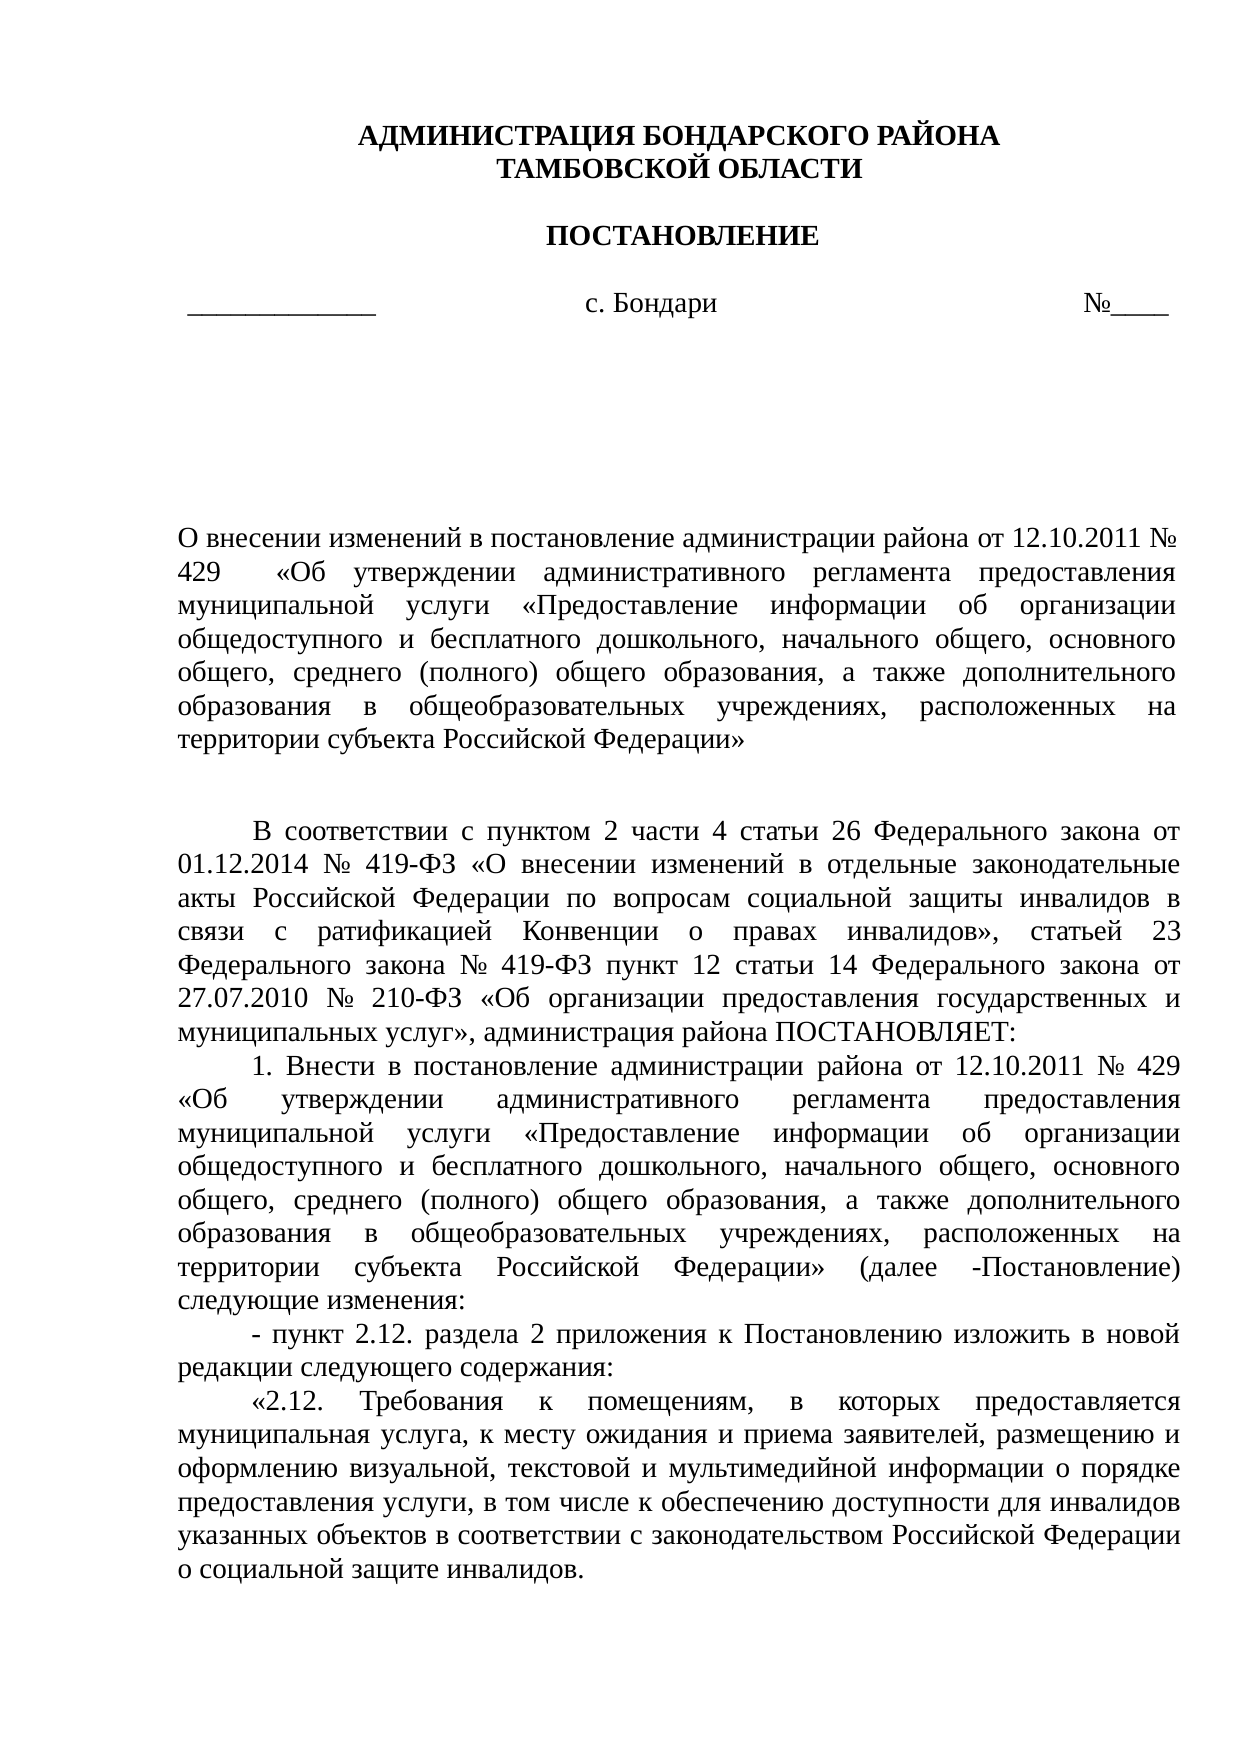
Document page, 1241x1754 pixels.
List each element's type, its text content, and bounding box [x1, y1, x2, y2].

text 1. Внести в постановление администрации района от 12.10.2011 № 429 «Об утверждении административного регламента предоставления муниципальной услуги «Предоставление информации об организации общедоступного и бесплатного дошкольного, начального общего, основного общего, среднего (полного) общего образования, а также дополнительного образования в общеобразовательных учреждениях, расположенных на территории субъекта Российской Федерации» (далее -Постановление) следующие изменения: [177, 1048, 1181, 1316]
text В соответствии с пунктом 2 части 4 статьи 26 Федерального закона от 01.12.2014 № 419-ФЗ «О внесении изменений в отдельные законодательные акты Российской Федерации по вопросам социальной защиты инвалидов в связи с ратификацией Конвенции о правах инвалидов», статьей 23 Федерального закона № 419-ФЗ пункт 12 статьи 14 Федерального закона от 27.07.2010 № 210-ФЗ «Об организации предоставления государственных и муниципальных услуг», администрация района ПОСТАНОВЛЯЕТ: [177, 813, 1181, 1048]
text О внесении изменений в постановление администрации района от 12.10.2011 № 429 «Об утверждении административного регламента предоставления муниципальной услуги «Предоставление информации об организации общедоступного и бесплатного дошкольного, начального общего, основного общего, среднего (полного) общего образования, а также дополнительного образования в общеобразовательных учреждениях, расположенных на территории субъекта Российской Федерации» [177, 521, 1176, 755]
text ТАМБОВСКОЙ ОБЛАСТИ [177, 152, 1181, 185]
text «2.12. Требования к помещениям, в которых предоставляется муниципальная услуга, к месту ожидания и приема заявителей, размещению и оформлению визуальной, текстовой и мультимедийной информации о порядке предоставления услуги, в том числе к обеспечению доступности для инвалидов указанных объектов в соответствии с законодательством Российской Федерации о социальной защите инвалидов. [177, 1383, 1181, 1584]
text - пункт 2.12. раздела 2 приложения к Постановлению изложить в новой редакции следующего содержания: [177, 1316, 1181, 1383]
subtitle ПОСТАНОВЛЕНИЕ [177, 219, 1181, 252]
text _____________ с. Бондари №____ [177, 286, 1181, 319]
subtitle АДМИНИСТРАЦИЯ БОНДАРСКОГО РАЙОНА [177, 118, 1181, 152]
